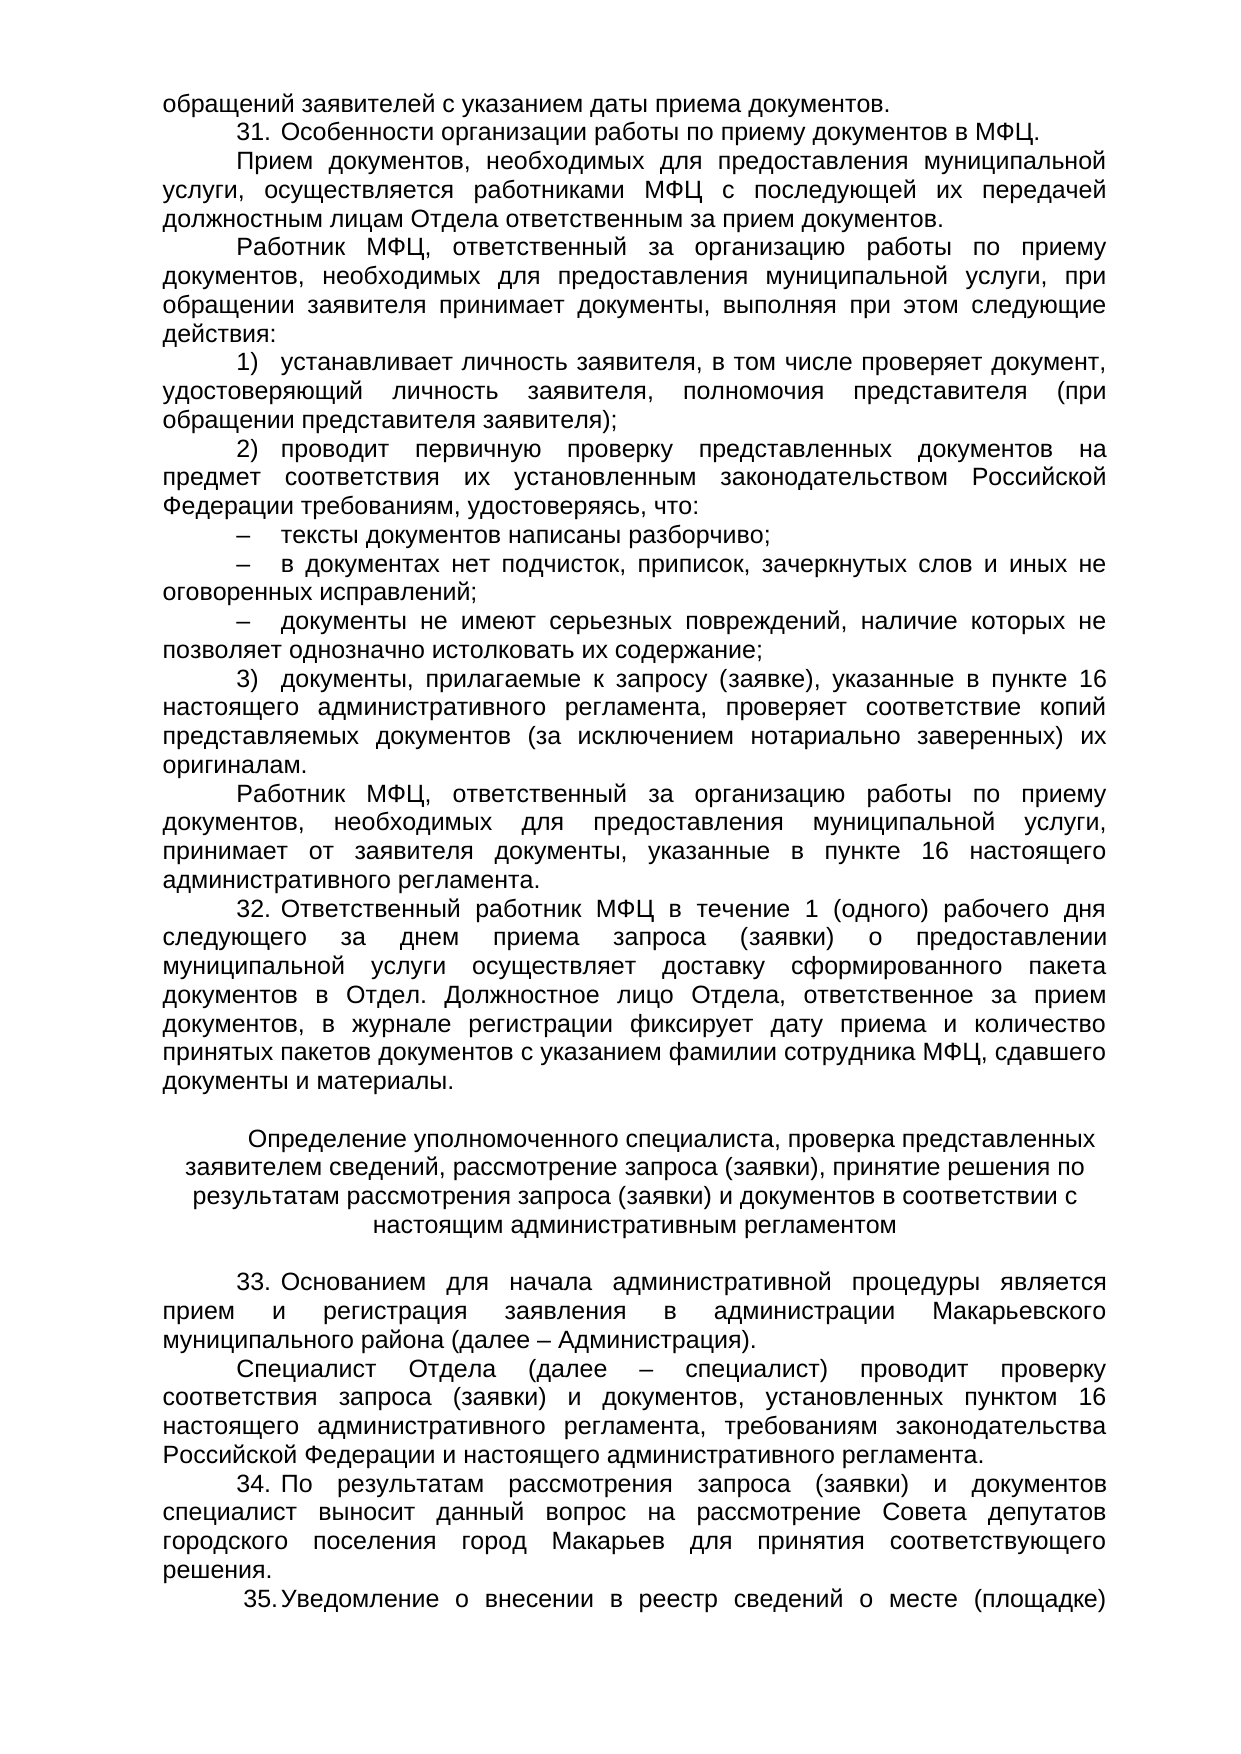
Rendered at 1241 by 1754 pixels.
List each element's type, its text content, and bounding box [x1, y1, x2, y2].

list 1) устанавливает личность заявителя, в том числе проверяет документ, удостоверяющий личность заявителя, полномочия представителя (при обращении представителя заявителя); [162, 347, 1107, 434]
text 35. Уведомление о внесении в реестр сведений о месте (площадке) [162, 1584, 1107, 1612]
list 31. Особенности организации работы по приему документов в МФЦ. [162, 117, 1107, 146]
text Специалист Отдела (далее – специалист) проводит проверку соответствия запроса (заявки) и документов, установленных пунктом 16 настоящего административного регламента, требованиям законодательства Российской Федерации и настоящего административного регламента. [162, 1354, 1107, 1469]
list – тексты документов написаны разборчиво; [162, 520, 1107, 549]
list Работник МФЦ, ответственный за организацию работы по приему документов, необходимых для предоставления муниципальной услуги, при обращении заявителя принимает документы, выполняя при этом следующие действия: [162, 232, 1107, 347]
list – документы не имеют серьезных повреждений, наличие которых не позволяет однозначно истолковать их содержание; [162, 606, 1107, 664]
text 33. Основанием для начала административной процедуры является прием и регистрация заявления в администрации Макарьевского муниципального района (далее – Администрация). [162, 1267, 1107, 1354]
list 32. Ответственный работник МФЦ в течение 1 (одного) рабочего дня следующего за днем приема запроса (заявки) о предоставлении муниципальной услуги осуществляет доставку сформированного пакета документов в Отдел. Должностное лицо Отдела, ответственное за прием документов, в журнале регистрации фиксирует дату приема и количество принятых пакетов документов с указанием фамилии сотрудника МФЦ, сдавшего документы и материалы. [162, 894, 1107, 1095]
list Работник МФЦ, ответственный за организацию работы по приему документов, необходимых для предоставления муниципальной услуги, принимает от заявителя документы, указанные в пункте 16 настоящего административного регламента. [162, 779, 1107, 894]
text 34. По результатам рассмотрения запроса (заявки) и документов специалист выносит данный вопрос на рассмотрение Совета депутатов городского поселения город Макарьев для принятия соответствующего решения. [162, 1469, 1107, 1584]
list 3) документы, прилагаемые к запросу (заявке), указанные в пункте 16 настоящего административного регламента, проверяет соответствие копий представляемых документов (за исключением нотариально заверенных) их оригиналам. [162, 664, 1107, 779]
list Прием документов, необходимых для предоставления муниципальной услуги, осуществляется работниками МФЦ с последующей их передачей должностным лицам Отдела ответственным за прием документов. [162, 146, 1107, 232]
list Определение уполномоченного специалиста, проверка представленных заявителем сведений, рассмотрение запроса (заявки), принятие решения по результатам рассмотрения запроса (заявки) и документов в соответствии с настоящим административным регламентом [162, 1124, 1107, 1239]
list – в документах нет подчисток, приписок, зачеркнутых слов и иных не оговоренных исправлений; [162, 549, 1107, 606]
list обращений заявителей с указанием даты приема документов. [162, 89, 1107, 117]
list 2) проводит первичную проверку представленных документов на предмет соответствия их установленным законодательством Российской Федерации требованиям, удостоверяясь, что: [162, 434, 1107, 520]
